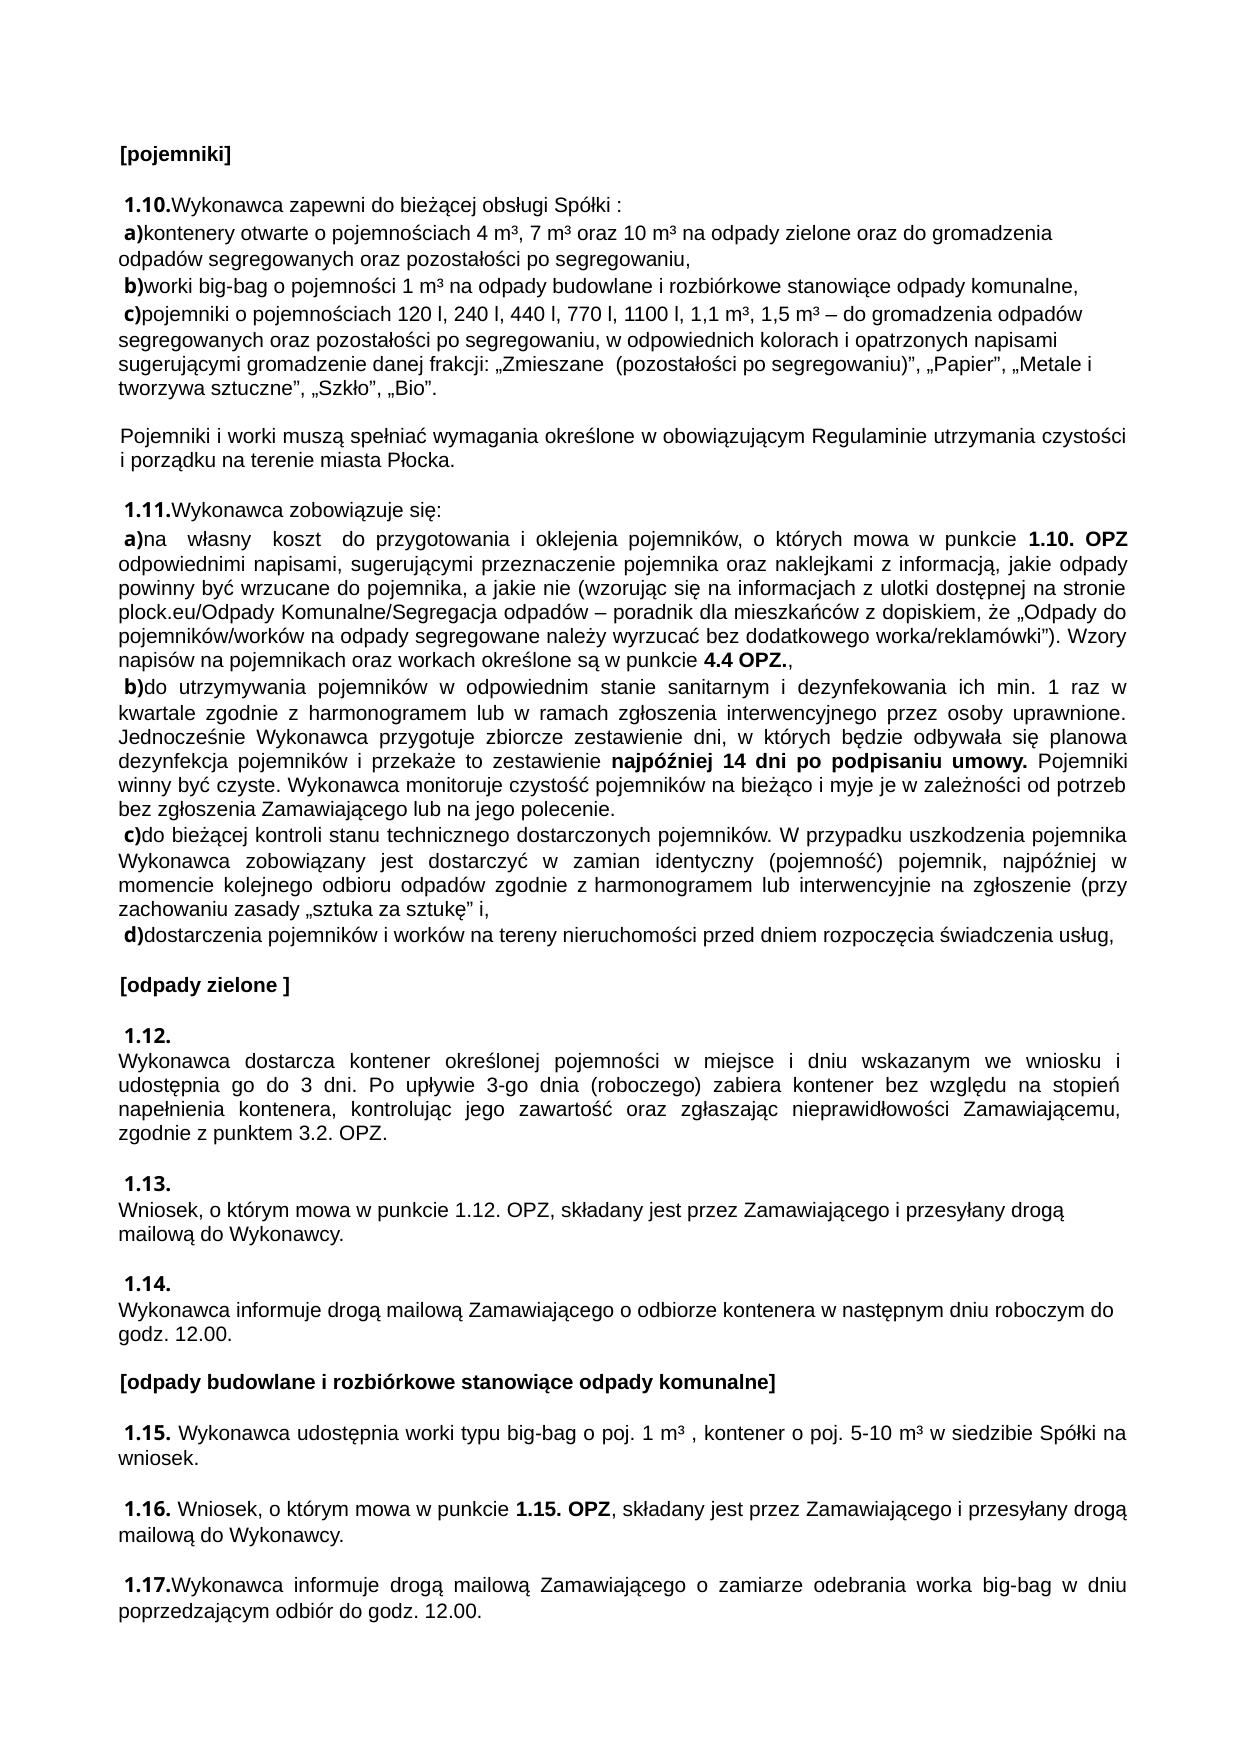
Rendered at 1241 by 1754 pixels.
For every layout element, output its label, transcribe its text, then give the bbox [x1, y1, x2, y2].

list Wykonawca zapewni do bieżącej obsługi Spółki : [118, 190, 1122, 218]
list Wykonawca informuje drogą mailową Zamawiającego o zamiarze odebrania worka big-bag w dniu poprzedzającym odbiór do godz. 12.00. [118, 1570, 1128, 1623]
list na własny koszt do przygotowania i oklejenia pojemników, o których mowa w punkcie 1.10. OPZ odpowiednimi napisami, sugerującymi przeznaczenie pojemnika oraz naklejkami z informacją, jakie odpady powinny być wrzucane do pojemnika, a jakie nie (wzorując się na informacjach z ulotki dostępnej na stronie plock.eu/Odpady Komunalne/Segregacja odpadów – poradnik dla mieszkańców z dopiskiem, że „Odpady do pojemników/worków na odpady segregowane należy wyrzucać bez dodatkowego worka/reklamówki”). Wzory napisów na pojemnikach oraz workach określone są w punkcie 4.4 OPZ., [118, 524, 1128, 672]
list Wykonawca udostępnia worki typu big-bag o poj. 1 m³ , kontener o poj. 5-10 m³ w siedzibie Spółki na wniosek. [118, 1418, 1128, 1470]
list dostarczenia pojemników i worków na tereny nieruchomości przed dniem rozpoczęcia świadczenia usług, [118, 921, 1128, 949]
list worki big-bag o pojemności 1 m³ na odpady budowlane i rozbiórkowe stanowiące odpady komunalne, [118, 271, 1122, 299]
text [odpady zielone ] [120, 973, 1128, 997]
list kontenery otwarte o pojemnościach 4 m³, 7 m³ oraz 10 m³ na odpady zielone oraz do gromadzenia odpadów segregowanych oraz pozostałości po segregowaniu, [118, 218, 1122, 271]
text [pojemniki] [120, 142, 1128, 166]
list Wykonawca zobowiązuje się: [118, 495, 1128, 524]
list do utrzymywania pojemników w odpowiednim stanie sanitarnym i dezynfekowania ich min. 1 raz w kwartale zgodnie z harmonogramem lub w ramach zgłoszenia interwencyjnego przez osoby uprawnione. Jednocześnie Wykonawca przygotuje zbiorcze zestawienie dni, w których będzie odbywała się planowa dezynfekcja pojemników i przekaże to zestawienie najpóźniej 14 dni po podpisaniu umowy. Pojemniki winny być czyste. Wykonawca monitoruje czystość pojemników na bieżąco i myje je w zależności od potrzeb bez zgłoszenia Zamawiającego lub na jego polecenie. [118, 672, 1128, 820]
list Wniosek, o którym mowa w punkcie 1.15. OPZ, składany jest przez Zamawiającego i przesyłany drogą mailową do Wykonawcy. [118, 1494, 1128, 1546]
text Pojemniki i worki muszą spełniać wymagania określone w obowiązującym Regulaminie utrzymania czystości i porządku na terenie miasta Płocka. [120, 423, 1128, 471]
text [odpady budowlane i rozbiórkowe stanowiące odpady komunalne] [120, 1370, 1128, 1394]
text Wykonawca informuje drogą mailową Zamawiającego o odbiorze kontenera w następnym dniu roboczym do godz. 12.00. [118, 1298, 1122, 1346]
text Wniosek, o którym mowa w punkcie 1.12. OPZ, składany jest przez Zamawiającego i przesyłany drogą mailową do Wykonawcy. [118, 1198, 1122, 1246]
list pojemniki o pojemnościach 120 l, 240 l, 440 l, 770 l, 1100 l, 1,1 m³, 1,5 m³ – do gromadzenia odpadów segregowanych oraz pozostałości po segregowaniu, w odpowiednich kolorach i opatrzonych napisami sugerującymi gromadzenie danej frakcji: „Zmieszane (pozostałości po segregowaniu)”, „Papier”, „Metale i tworzywa sztuczne”, „Szkło”, „Bio”. [118, 299, 1122, 399]
text Wykonawca dostarcza kontener określonej pojemności w miejsce i dniu wskazanym we wniosku i udostępnia go do 3 dni. Po upływie 3-go dnia (roboczego) zabiera kontener bez względu na stopień napełnienia kontenera, kontrolując jego zawartość oraz zgłaszając nieprawidłowości Zamawiającemu, zgodnie z punktem 3.2. OPZ. [118, 1049, 1122, 1145]
list do bieżącej kontroli stanu technicznego dostarczonych pojemników. W przypadku uszkodzenia pojemnika Wykonawca zobowiązany jest dostarczyć w zamian identyczny (pojemność) pojemnik, najpóźniej w momencie kolejnego odbioru odpadów zgodnie z harmonogramem lub interwencyjnie na zgłoszenie (przy zachowaniu zasady „sztuka za sztukę” i, [118, 820, 1128, 921]
